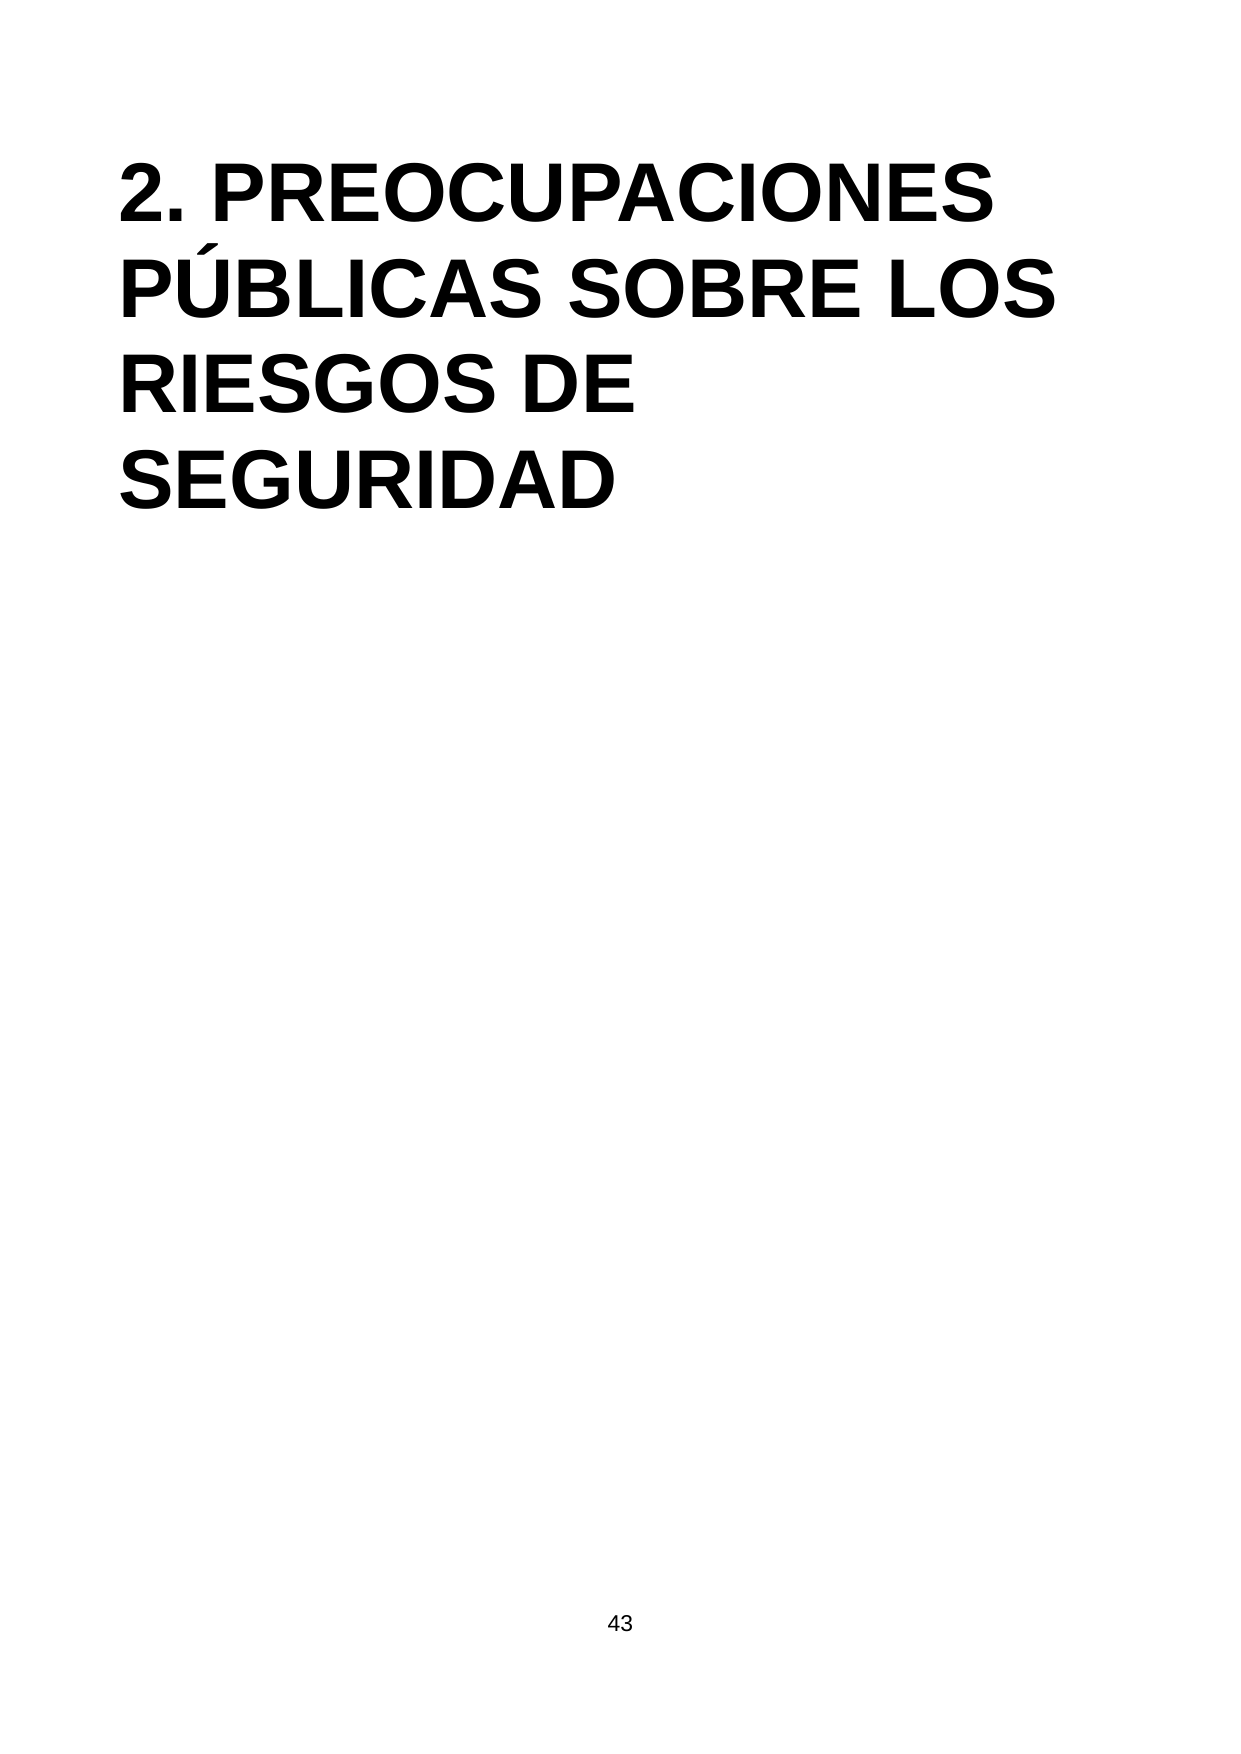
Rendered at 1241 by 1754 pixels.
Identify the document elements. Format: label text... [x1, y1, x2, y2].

text 2. PREOCUPACIONES PÚBLICAS SOBRE LOS RIESGOS DE SEGURIDAD [118, 143, 1122, 526]
